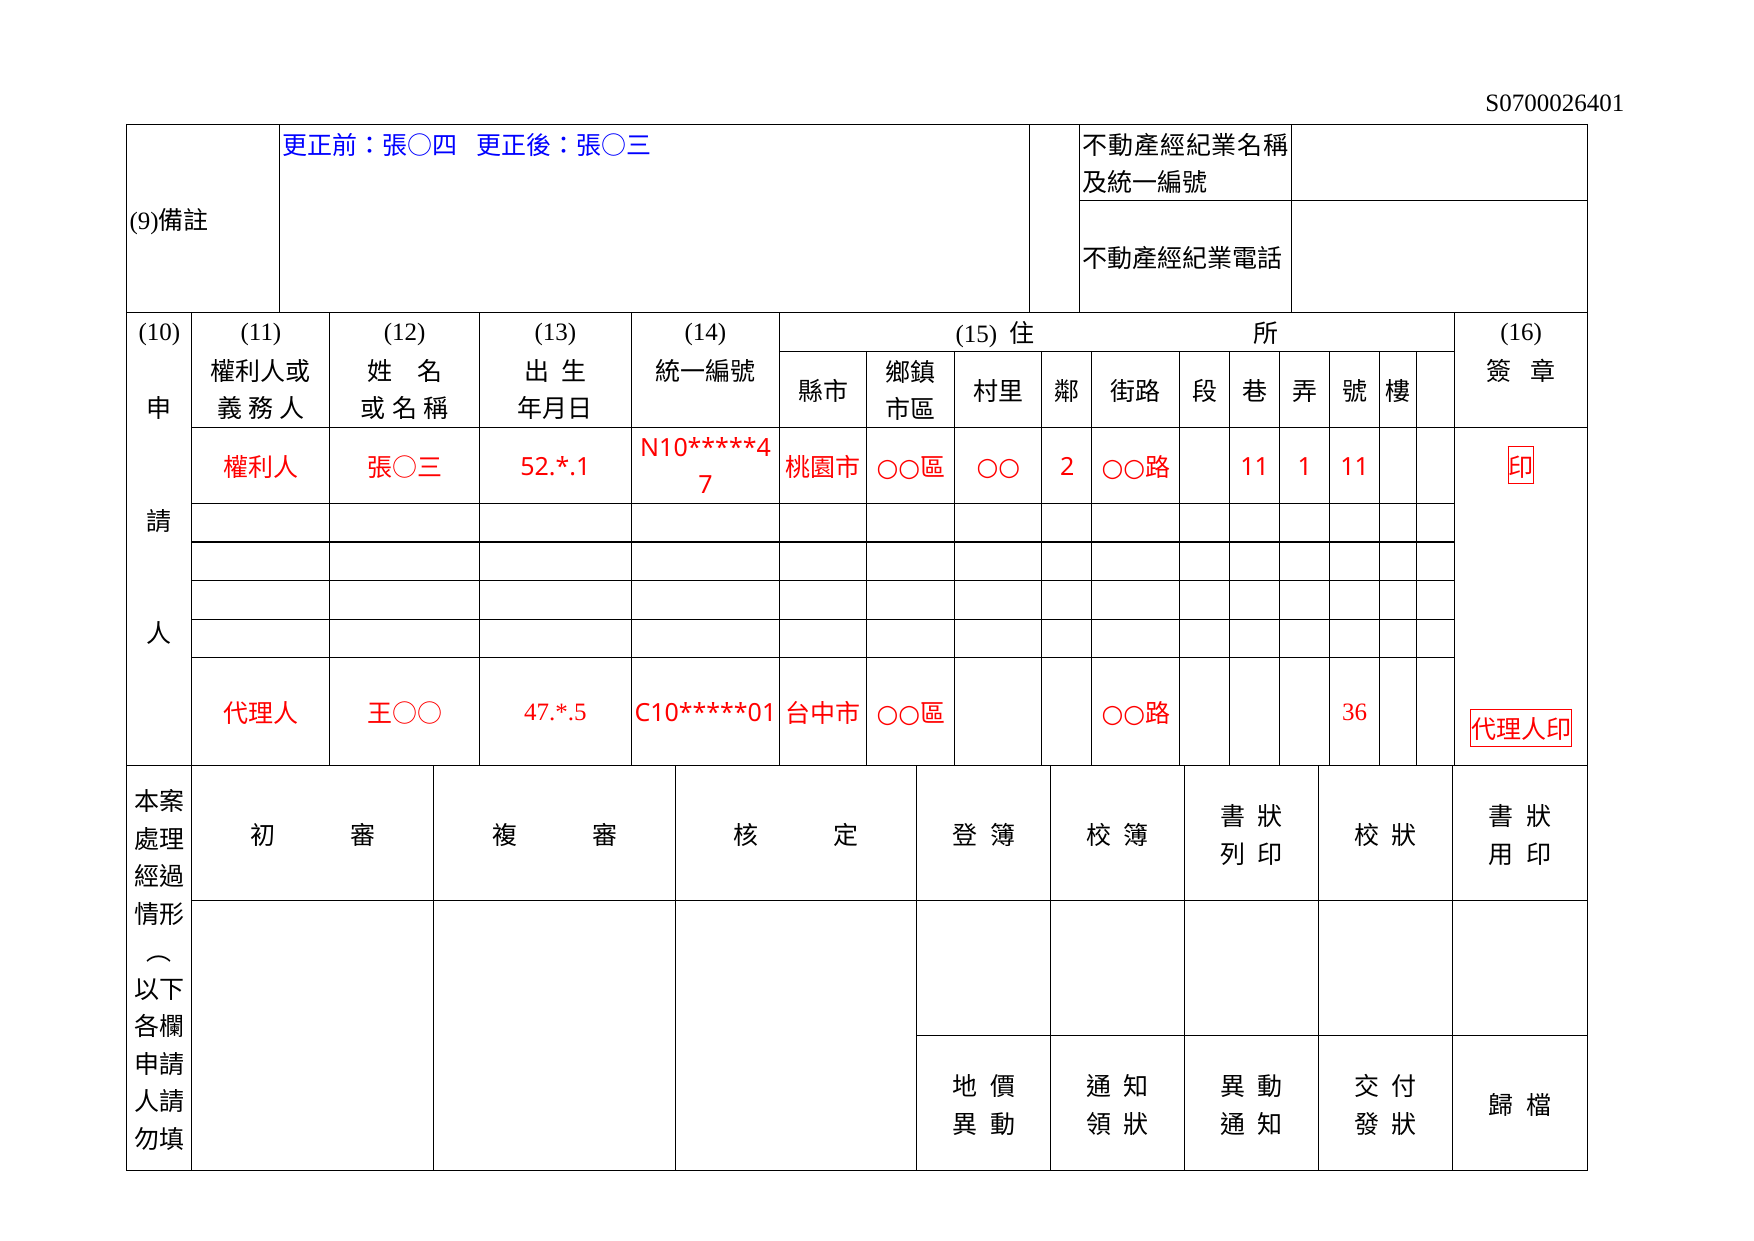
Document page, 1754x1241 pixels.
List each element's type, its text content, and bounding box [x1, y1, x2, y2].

table_cell [1330, 504, 1379, 541]
table_cell [1042, 543, 1091, 580]
table_cell [1380, 428, 1416, 503]
table_cell [1380, 581, 1416, 618]
table_cell [1180, 504, 1229, 541]
table_cell 歸 檔 [1453, 1036, 1587, 1170]
table_cell 交 付 發 狀 [1319, 1036, 1452, 1170]
table_cell [955, 504, 1041, 541]
table_cell [1292, 125, 1587, 200]
table_cell 印 代理人印 [1455, 428, 1587, 765]
table_cell (9)備註 [127, 125, 279, 312]
table_cell [1292, 201, 1587, 312]
table_cell [1380, 504, 1416, 541]
table_cell [1380, 658, 1416, 765]
table_cell [480, 504, 631, 541]
table_cell [1092, 504, 1179, 541]
table_cell [1280, 543, 1329, 580]
table_cell [1180, 658, 1229, 765]
table_cell 台中市 [780, 658, 866, 765]
table_cell C10*****01 [632, 658, 779, 765]
table_cell ○○區 [867, 428, 954, 503]
table_cell 11 [1230, 428, 1279, 503]
table_cell 更正前：張○四 更正後：張○三 [280, 125, 1029, 312]
table_cell 36 [1330, 658, 1379, 765]
table_cell [632, 504, 779, 541]
table_cell [632, 581, 779, 618]
table_cell 鄉鎮 市區 [867, 352, 954, 427]
table_cell [780, 504, 866, 541]
table_cell 地 價 異 動 [917, 1036, 1050, 1170]
table_cell 弄 [1280, 352, 1329, 427]
table_cell 校 狀 [1319, 766, 1452, 900]
table_cell 鄰 [1042, 352, 1091, 427]
table_cell [330, 504, 479, 541]
table_cell [955, 543, 1041, 580]
table_cell 不動產經紀業名稱及統一編號 [1080, 125, 1291, 200]
table_cell [1417, 504, 1454, 541]
table_cell 書 狀 用 印 [1453, 766, 1587, 900]
table_cell [632, 620, 779, 657]
table_cell [1030, 125, 1079, 312]
table_cell 複 審 [434, 766, 675, 900]
table_cell [1230, 543, 1279, 580]
table_cell ○○路 [1092, 428, 1179, 503]
table_cell [192, 581, 329, 618]
table_cell [1330, 620, 1379, 657]
table_cell [955, 581, 1041, 618]
table_cell [1417, 620, 1454, 657]
table_cell 街路 [1092, 352, 1179, 427]
table_cell [1042, 581, 1091, 618]
table_cell [1180, 620, 1229, 657]
table_cell 桃園市 [780, 428, 866, 503]
table_cell ○○區 [867, 658, 954, 765]
table_cell [1380, 620, 1416, 657]
table_cell [1230, 620, 1279, 657]
table_cell [1280, 504, 1329, 541]
table_cell [1042, 504, 1091, 541]
table_cell 王○○ [330, 658, 479, 765]
table_cell 登 簿 [917, 766, 1050, 900]
table_cell [1180, 428, 1229, 503]
table_cell [867, 581, 954, 618]
table_cell (11) 權利人或 義 務 人 [192, 313, 329, 427]
table_cell [867, 620, 954, 657]
table_cell [192, 620, 329, 657]
table_cell 通 知 領 狀 [1051, 1036, 1184, 1170]
table_cell [1092, 543, 1179, 580]
table_cell [1417, 543, 1454, 580]
table_cell [1230, 658, 1279, 765]
table_cell [1092, 581, 1179, 618]
table_cell ○○ [955, 428, 1041, 503]
table_cell [1319, 901, 1452, 1035]
table_cell 11 [1330, 428, 1379, 503]
table_cell 校 簿 [1051, 766, 1184, 900]
table_cell ○○路 [1092, 658, 1179, 765]
table_cell (15) 住 所 [780, 313, 1454, 351]
table_cell 不動產經紀業電話 [1080, 201, 1291, 312]
table_cell (14) 統一編號 [632, 313, 779, 427]
table_cell [192, 504, 329, 541]
table_cell 2 [1042, 428, 1091, 503]
table_cell [330, 581, 479, 618]
table_cell [1230, 581, 1279, 618]
table_cell 樓 [1380, 352, 1416, 427]
table_cell (10) 申 請 人 [127, 313, 191, 765]
table_cell [1330, 543, 1379, 580]
table_cell (13) 出 生 年月日 [480, 313, 631, 427]
table_cell 代理人 [192, 658, 329, 765]
table_cell [1180, 543, 1229, 580]
table_cell 張○三 [330, 428, 479, 503]
table_cell [330, 620, 479, 657]
table_cell [867, 543, 954, 580]
table_cell [632, 543, 779, 580]
table_cell (12) 姓 名 或 名 稱 [330, 313, 479, 427]
table_cell [480, 543, 631, 580]
table_cell 核 定 [676, 766, 916, 900]
table_cell [780, 620, 866, 657]
table_cell 初 審 [192, 766, 433, 900]
table_cell [1280, 658, 1329, 765]
table_cell 段 [1180, 352, 1229, 427]
table_cell [480, 581, 631, 618]
table_cell [1417, 581, 1454, 618]
table_cell [434, 901, 675, 1170]
table_cell [955, 658, 1041, 765]
table_cell [192, 543, 329, 580]
table_cell (16) 簽 章 [1455, 313, 1587, 427]
table_cell [1380, 543, 1416, 580]
table_cell 村里 [955, 352, 1041, 427]
table_cell [1453, 901, 1587, 1035]
table_cell [1280, 620, 1329, 657]
table_cell 1 [1280, 428, 1329, 503]
table_cell 權利人 [192, 428, 329, 503]
table_cell 異 動 通 知 [1185, 1036, 1318, 1170]
table_cell 號 [1330, 352, 1379, 427]
table_cell 52.*.1 [480, 428, 631, 503]
table_cell [1051, 901, 1184, 1035]
table_cell [917, 901, 1050, 1035]
table_cell [780, 543, 866, 580]
table_cell [1042, 658, 1091, 765]
table_cell [1185, 901, 1318, 1035]
table_cell [330, 543, 479, 580]
table_cell [480, 620, 631, 657]
table_cell N10*****47 [632, 428, 779, 503]
table_cell [1230, 504, 1279, 541]
table_cell [1417, 428, 1454, 503]
table_cell [1092, 620, 1179, 657]
table_cell 書 狀 列 印 [1185, 766, 1318, 900]
table_cell [780, 581, 866, 618]
table_cell [676, 901, 916, 1170]
table_cell 本案處理經過情形︵ 以下各欄 申請人請勿填 [127, 766, 191, 1170]
table_cell [1180, 581, 1229, 618]
table_cell [1042, 620, 1091, 657]
table_cell 縣市 [780, 352, 866, 427]
table_cell [1417, 352, 1454, 427]
table_cell [1280, 581, 1329, 618]
table_cell [1417, 658, 1454, 765]
table_cell [1330, 581, 1379, 618]
table_cell 47.*.5 [480, 658, 631, 765]
table_cell 巷 [1230, 352, 1279, 427]
table_cell [955, 620, 1041, 657]
table_cell [867, 504, 954, 541]
table_cell [192, 901, 433, 1170]
